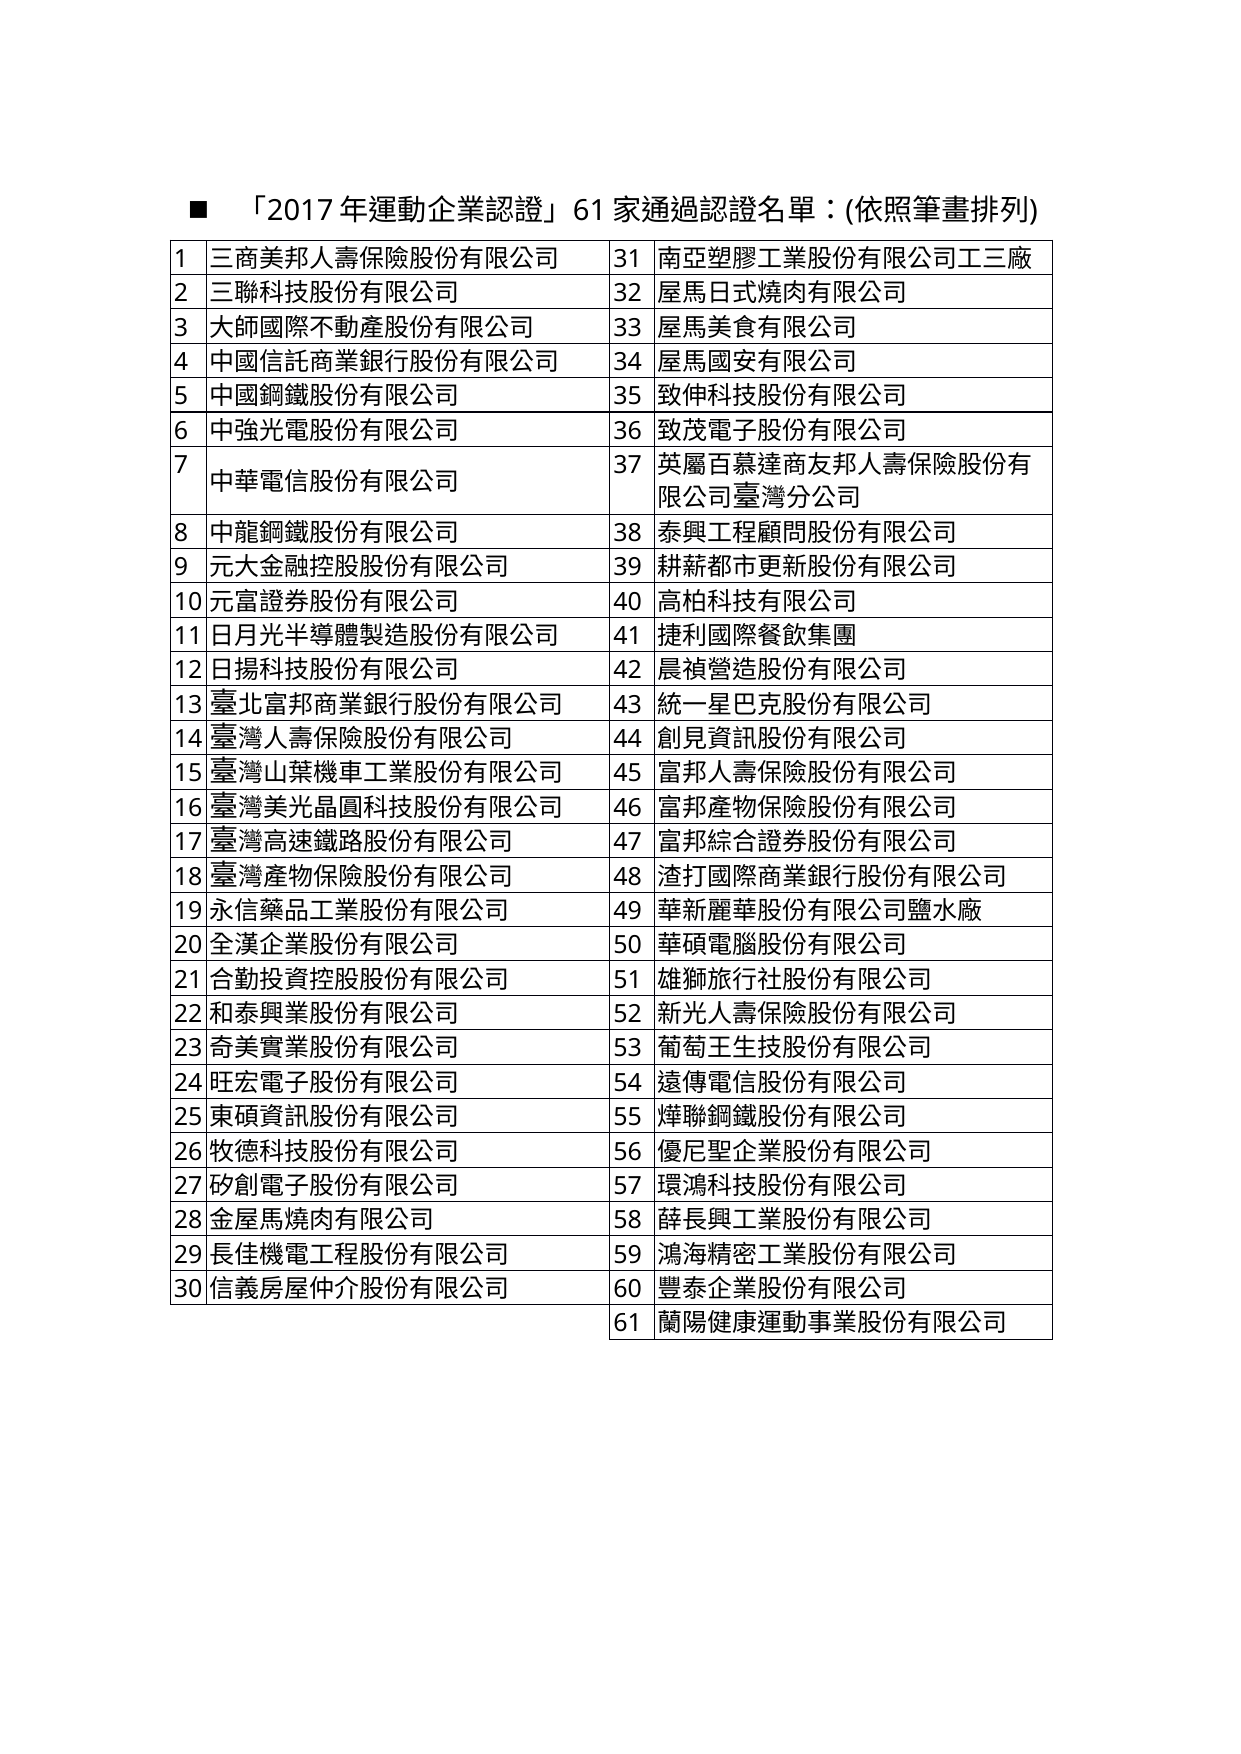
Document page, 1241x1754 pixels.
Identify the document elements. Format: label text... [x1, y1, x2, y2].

table_cell 屋馬美食有限公司 [655, 309, 1052, 343]
table_cell 牧德科技股份有限公司 [207, 1133, 609, 1167]
table_cell 11 [171, 618, 206, 651]
table_cell 35 [610, 378, 654, 411]
table_cell 英屬百慕達商友邦人壽保險股份有限公司臺灣分公司 [655, 447, 1052, 513]
table_cell 新光人壽保險股份有限公司 [655, 996, 1052, 1029]
table_cell 葡萄王生技股份有限公司 [655, 1030, 1052, 1063]
table_cell 全漢企業股份有限公司 [207, 927, 609, 960]
table_cell 臺灣高速鐵路股份有限公司 [207, 824, 609, 857]
table_cell 中國鋼鐵股份有限公司 [207, 378, 609, 411]
table_cell 5 [171, 378, 206, 411]
table_cell 中強光電股份有限公司 [207, 413, 609, 446]
table_cell 46 [610, 790, 654, 823]
table_cell 34 [610, 344, 654, 377]
table_cell 39 [610, 549, 654, 582]
table_cell 合勤投資控股股份有限公司 [207, 961, 609, 995]
table_cell 28 [171, 1202, 206, 1235]
table_cell 25 [171, 1099, 206, 1132]
table_cell 23 [171, 1030, 206, 1063]
table_cell 元大金融控股股份有限公司 [207, 549, 609, 582]
table_cell 44 [610, 721, 654, 754]
table_cell 長佳機電工程股份有限公司 [207, 1236, 609, 1270]
table_cell 32 [610, 275, 654, 308]
table_cell 13 [171, 686, 206, 720]
table_cell 三聯科技股份有限公司 [207, 275, 609, 308]
table_cell 富邦產物保險股份有限公司 [655, 790, 1052, 823]
table_cell 17 [171, 824, 206, 857]
table_cell 38 [610, 515, 654, 548]
table_cell 58 [610, 1202, 654, 1235]
table_cell 雄獅旅行社股份有限公司 [655, 961, 1052, 995]
table_cell 金屋馬燒肉有限公司 [207, 1202, 609, 1235]
table_cell 日月光半導體製造股份有限公司 [207, 618, 609, 651]
table_cell 臺灣產物保險股份有限公司 [207, 858, 609, 892]
table_cell 40 [610, 583, 654, 617]
table_cell 耕薪都市更新股份有限公司 [655, 549, 1052, 582]
table_cell 24 [171, 1065, 206, 1098]
table_cell 21 [171, 961, 206, 995]
table_cell 屋馬日式燒肉有限公司 [655, 275, 1052, 308]
table_cell 4 [171, 344, 206, 377]
table_header 三商美邦人壽保險股份有限公司 [207, 241, 609, 274]
table_cell 56 [610, 1133, 654, 1167]
table_cell 華碩電腦股份有限公司 [655, 927, 1052, 960]
table_cell 42 [610, 652, 654, 685]
table_cell 29 [171, 1236, 206, 1270]
table_cell 富邦綜合證券股份有限公司 [655, 824, 1052, 857]
table_cell 臺灣人壽保險股份有限公司 [207, 721, 609, 754]
table_cell 33 [610, 309, 654, 343]
table_cell 蘭陽健康運動事業股份有限公司 [655, 1305, 1052, 1338]
table_cell 臺灣美光晶圓科技股份有限公司 [207, 790, 609, 823]
table_cell 信義房屋仲介股份有限公司 [207, 1271, 609, 1304]
table_cell 8 [171, 515, 206, 548]
table_cell 創見資訊股份有限公司 [655, 721, 1052, 754]
table_cell 環鴻科技股份有限公司 [655, 1168, 1052, 1201]
table_cell 臺灣山葉機車工業股份有限公司 [207, 755, 609, 788]
table_cell 60 [610, 1271, 654, 1304]
table_cell 旺宏電子股份有限公司 [207, 1065, 609, 1098]
table_cell 泰興工程顧問股份有限公司 [655, 515, 1052, 548]
table_cell 43 [610, 686, 654, 720]
table_cell 晨禎營造股份有限公司 [655, 652, 1052, 685]
table_cell 燁聯鋼鐵股份有限公司 [655, 1099, 1052, 1132]
table_cell 中國信託商業銀行股份有限公司 [207, 344, 609, 377]
table_cell 53 [610, 1030, 654, 1063]
table_cell 日揚科技股份有限公司 [207, 652, 609, 685]
table_cell 14 [171, 721, 206, 754]
table_cell 優尼聖企業股份有限公司 [655, 1133, 1052, 1167]
table_cell 2 [171, 275, 206, 308]
table_cell 7 [171, 447, 206, 513]
table_cell 東碩資訊股份有限公司 [207, 1099, 609, 1132]
table_header 1 [171, 241, 206, 274]
table_cell 22 [171, 996, 206, 1029]
table_cell 中華電信股份有限公司 [207, 447, 609, 513]
table_cell 捷利國際餐飲集團 [655, 618, 1052, 651]
table_cell 41 [610, 618, 654, 651]
table_cell 49 [610, 893, 654, 926]
table_cell 統一星巴克股份有限公司 [655, 686, 1052, 720]
table_cell 豐泰企業股份有限公司 [655, 1271, 1052, 1304]
table_cell 矽創電子股份有限公司 [207, 1168, 609, 1201]
table_cell 渣打國際商業銀行股份有限公司 [655, 858, 1052, 892]
table_cell 鴻海精密工業股份有限公司 [655, 1236, 1052, 1270]
table_cell 薛長興工業股份有限公司 [655, 1202, 1052, 1235]
table_cell 30 [171, 1271, 206, 1304]
table_cell 19 [171, 893, 206, 926]
table_cell 54 [610, 1065, 654, 1098]
table_cell 20 [171, 927, 206, 960]
table_cell 9 [171, 549, 206, 582]
table_cell 37 [610, 447, 654, 513]
table_cell 50 [610, 927, 654, 960]
table_cell 47 [610, 824, 654, 857]
table_cell 48 [610, 858, 654, 892]
table_cell 45 [610, 755, 654, 788]
table_cell 臺北富邦商業銀行股份有限公司 [207, 686, 609, 720]
table_cell 致茂電子股份有限公司 [655, 413, 1052, 446]
table_cell 15 [171, 755, 206, 788]
table_cell 大師國際不動產股份有限公司 [207, 309, 609, 343]
table_cell 16 [171, 790, 206, 823]
table_cell 61 [610, 1305, 654, 1338]
table_cell 36 [610, 413, 654, 446]
table_cell 59 [610, 1236, 654, 1270]
table_cell 屋馬國安有限公司 [655, 344, 1052, 377]
table_cell 52 [610, 996, 654, 1029]
table_header 31 [610, 241, 654, 274]
table_cell 51 [610, 961, 654, 995]
table_cell 中龍鋼鐵股份有限公司 [207, 515, 609, 548]
table_cell 27 [171, 1168, 206, 1201]
table_cell 永信藥品工業股份有限公司 [207, 893, 609, 926]
table_cell [170, 1305, 609, 1338]
table_cell 致伸科技股份有限公司 [655, 378, 1052, 411]
table_cell 18 [171, 858, 206, 892]
table_cell 奇美實業股份有限公司 [207, 1030, 609, 1063]
table_cell 華新麗華股份有限公司鹽水廠 [655, 893, 1052, 926]
table_cell 26 [171, 1133, 206, 1167]
list 「2017年運動企業認證」61家通過認證名單：(依照筆畫排列) [187, 164, 1053, 239]
table_cell 10 [171, 583, 206, 617]
table_cell 57 [610, 1168, 654, 1201]
table_header 南亞塑膠工業股份有限公司工三廠 [655, 241, 1052, 274]
table_cell 富邦人壽保險股份有限公司 [655, 755, 1052, 788]
table_cell 高柏科技有限公司 [655, 583, 1052, 617]
table_cell 3 [171, 309, 206, 343]
table_cell 55 [610, 1099, 654, 1132]
table_cell 和泰興業股份有限公司 [207, 996, 609, 1029]
table_cell 遠傳電信股份有限公司 [655, 1065, 1052, 1098]
table_cell 12 [171, 652, 206, 685]
table_cell 元富證券股份有限公司 [207, 583, 609, 617]
table_cell 6 [171, 413, 206, 446]
